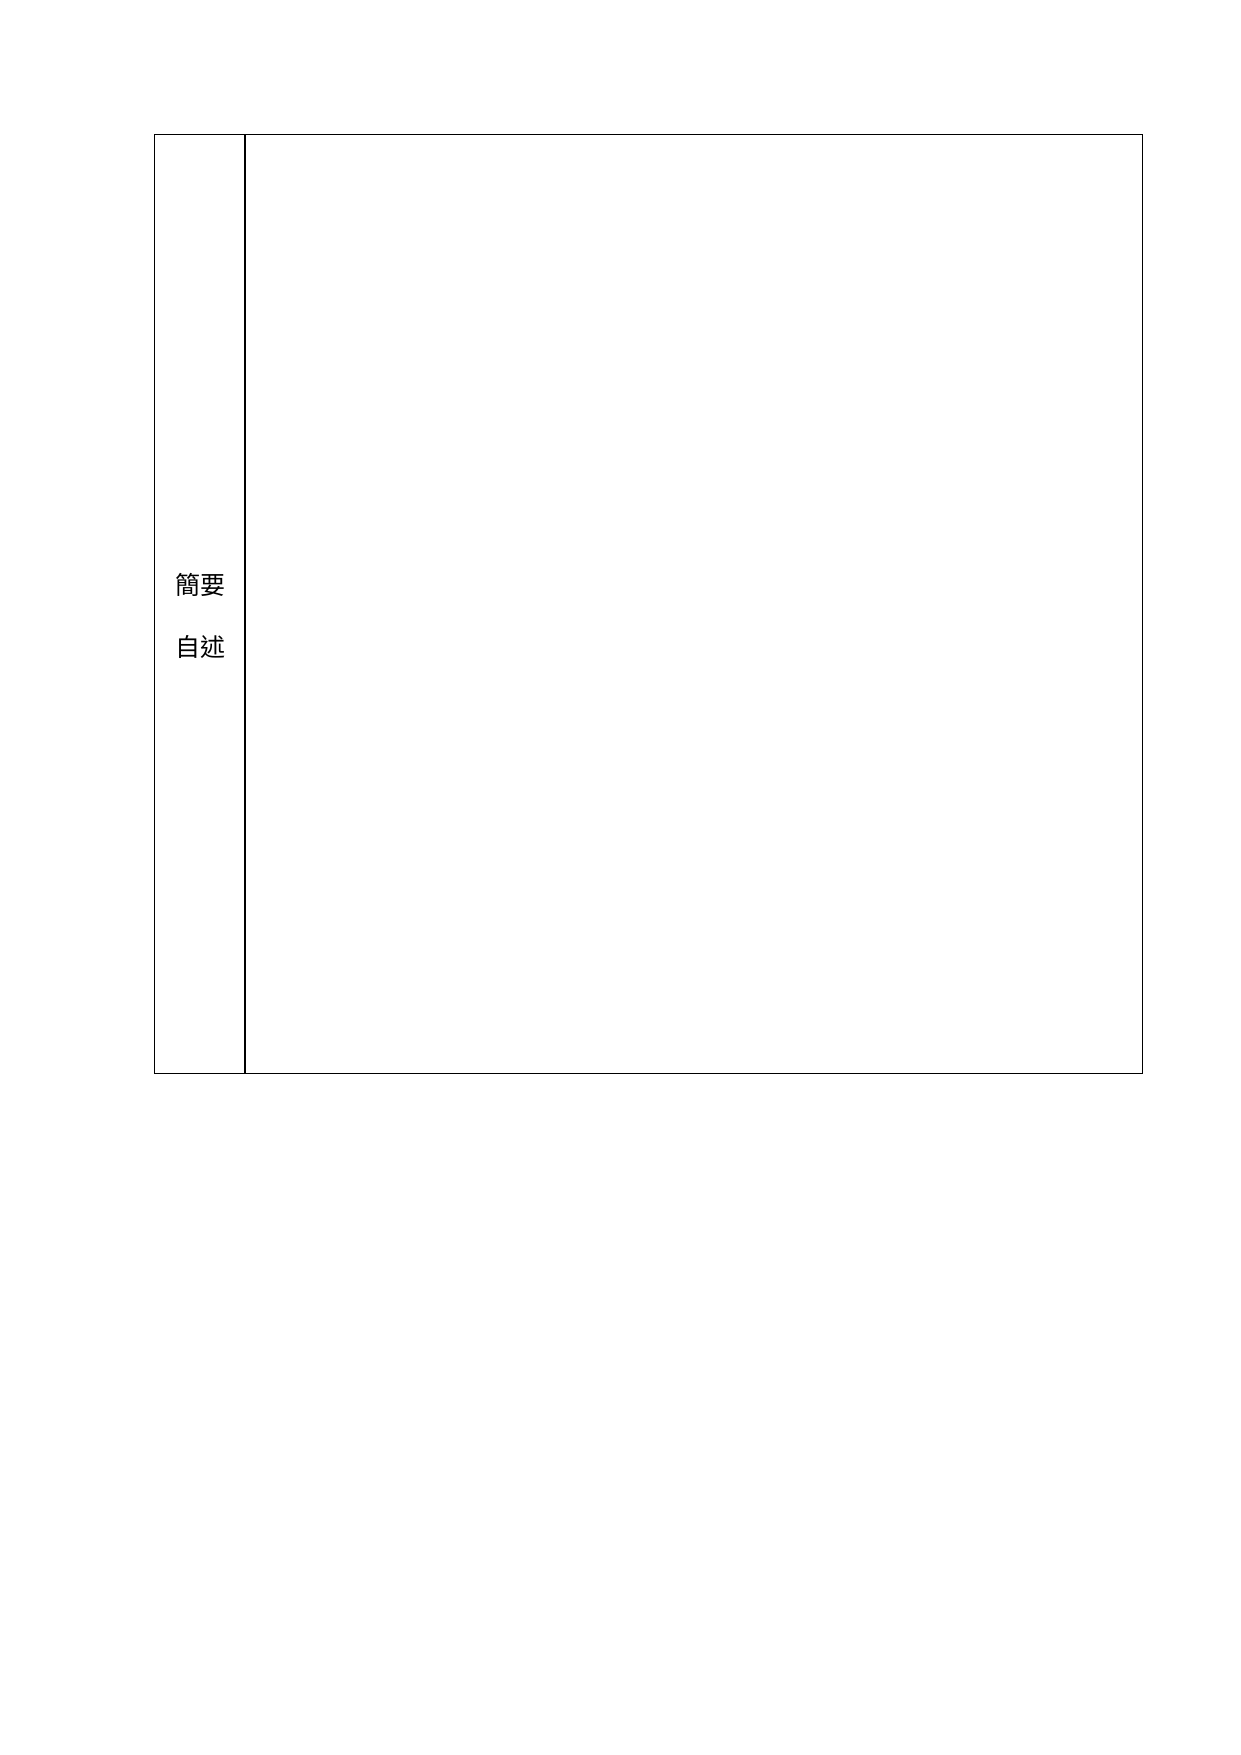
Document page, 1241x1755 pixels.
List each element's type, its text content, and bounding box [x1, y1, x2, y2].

table_cell [246, 135, 1142, 1073]
table_cell 簡要 自述 [155, 135, 244, 1073]
table_cell [150, 134, 154, 1073]
